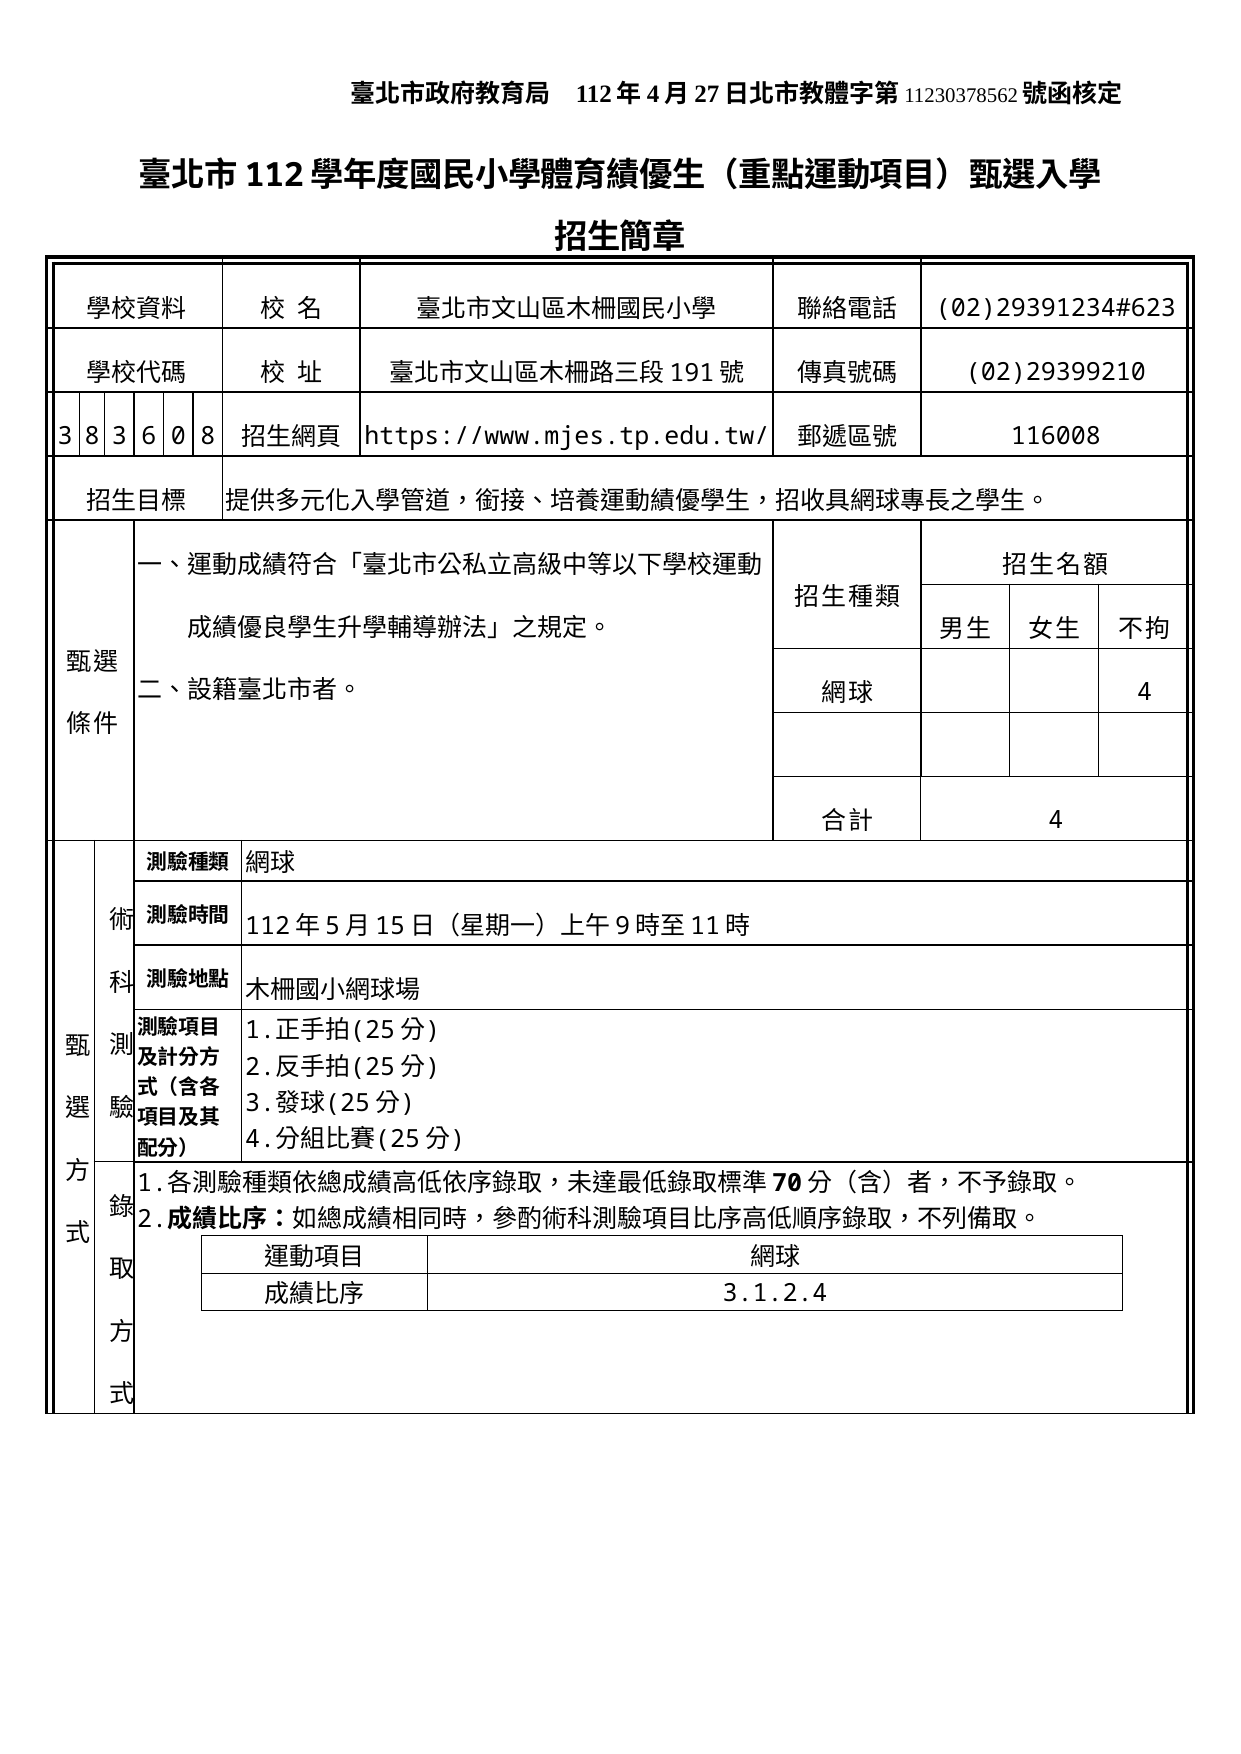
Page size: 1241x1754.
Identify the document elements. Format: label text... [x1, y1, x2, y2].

table_cell 招生目標 [55, 457, 222, 519]
table_cell 一、運動成績符合「臺北市公私立高級中等以下學校運動成績優良學生升學輔導辦法」之規定。 二、設籍臺北市者。 [135, 521, 772, 840]
table_header 臺北市文山區木柵國民小學 [361, 265, 772, 327]
table_cell 郵遞區號 [774, 393, 920, 455]
table_cell 112年5月15日（星期一）上午9時至11時 [242, 882, 1186, 944]
table_cell https://www.mjes.tp.edu.tw/ [361, 393, 772, 455]
text 臺北市112學年度國民小學體育績優生（重點運動項目）甄選入學 [118, 130, 1122, 193]
table_cell 網球 [774, 649, 920, 712]
table_cell (02)29399210 [922, 329, 1186, 391]
table_cell 女生 [1010, 585, 1098, 647]
table_cell 男生 [922, 585, 1009, 647]
table_cell 提供多元化入學管道，銜接、培養運動績優學生，招收具網球專長之學生。 [223, 457, 1186, 519]
table_cell [922, 649, 1009, 712]
table_cell 測驗項目及計分方式（含各項目及其配分） [135, 1010, 241, 1161]
table_cell 3 [55, 393, 79, 455]
text 招生簡章 [118, 193, 1122, 255]
table_cell 甄選條件 [55, 521, 133, 840]
table_cell 測驗時間 [135, 882, 241, 944]
table_cell 測驗地點 [135, 946, 241, 1008]
table_cell 8 [194, 393, 222, 455]
table_cell 116008 [922, 393, 1186, 455]
table_cell 學校代碼 [55, 329, 222, 391]
table_header (02)29391234#623 [922, 259, 1190, 327]
table_cell [1099, 713, 1186, 776]
table_cell 1.正手拍(25分) 2.反手拍(25分) 3.發球(25分) 4.分組比賽(25分) [242, 1010, 1186, 1161]
table_cell 合計 [774, 777, 920, 840]
table_cell 傳真號碼 [774, 329, 920, 391]
table_header 校 名 [223, 265, 359, 327]
table_cell 1.各測驗種類依總成績高低依序錄取，未達最低錄取標準70分（含）者，不予錄取。 2.成績比序：如總成績相同時，參酌術科測驗項目比序高低順序錄取，不列備取。 [135, 1163, 1186, 1413]
table_cell 招生名額 [922, 521, 1186, 583]
table_cell 6 [135, 393, 163, 455]
table_cell 術科測驗 [95, 841, 133, 1161]
table_cell 招生網頁 [223, 393, 359, 455]
table_cell 網球 [242, 841, 1186, 880]
table_cell [1010, 713, 1098, 776]
table_cell 校 址 [223, 329, 359, 391]
table_cell 4 [1099, 649, 1186, 712]
table_cell 4 [921, 777, 1186, 840]
table_cell 臺北市文山區木柵路三段191號 [361, 329, 772, 391]
table_cell 甄選方式 [55, 841, 94, 1413]
table_header 網球 [428, 1236, 1122, 1272]
table_header 運動項目 [202, 1236, 427, 1272]
table_header 學校資料 [50, 259, 222, 327]
table_cell 不拘 [1099, 585, 1186, 647]
table_cell [774, 713, 920, 776]
table_cell [1010, 649, 1098, 712]
table_cell 8 [80, 393, 104, 455]
table_cell [922, 713, 1009, 776]
table_cell 木柵國小網球場 [242, 946, 1186, 1008]
table_cell 測驗種類 [135, 841, 241, 880]
table_cell 0 [164, 393, 192, 455]
table_cell 成績比序 [202, 1274, 427, 1310]
table_header 聯絡電話 [774, 265, 920, 327]
table_cell 3.1.2.4 [428, 1274, 1122, 1310]
table_cell 3 [105, 393, 133, 455]
table_cell 錄取方式 [95, 1162, 133, 1413]
table_cell 招生種類 [774, 521, 920, 647]
